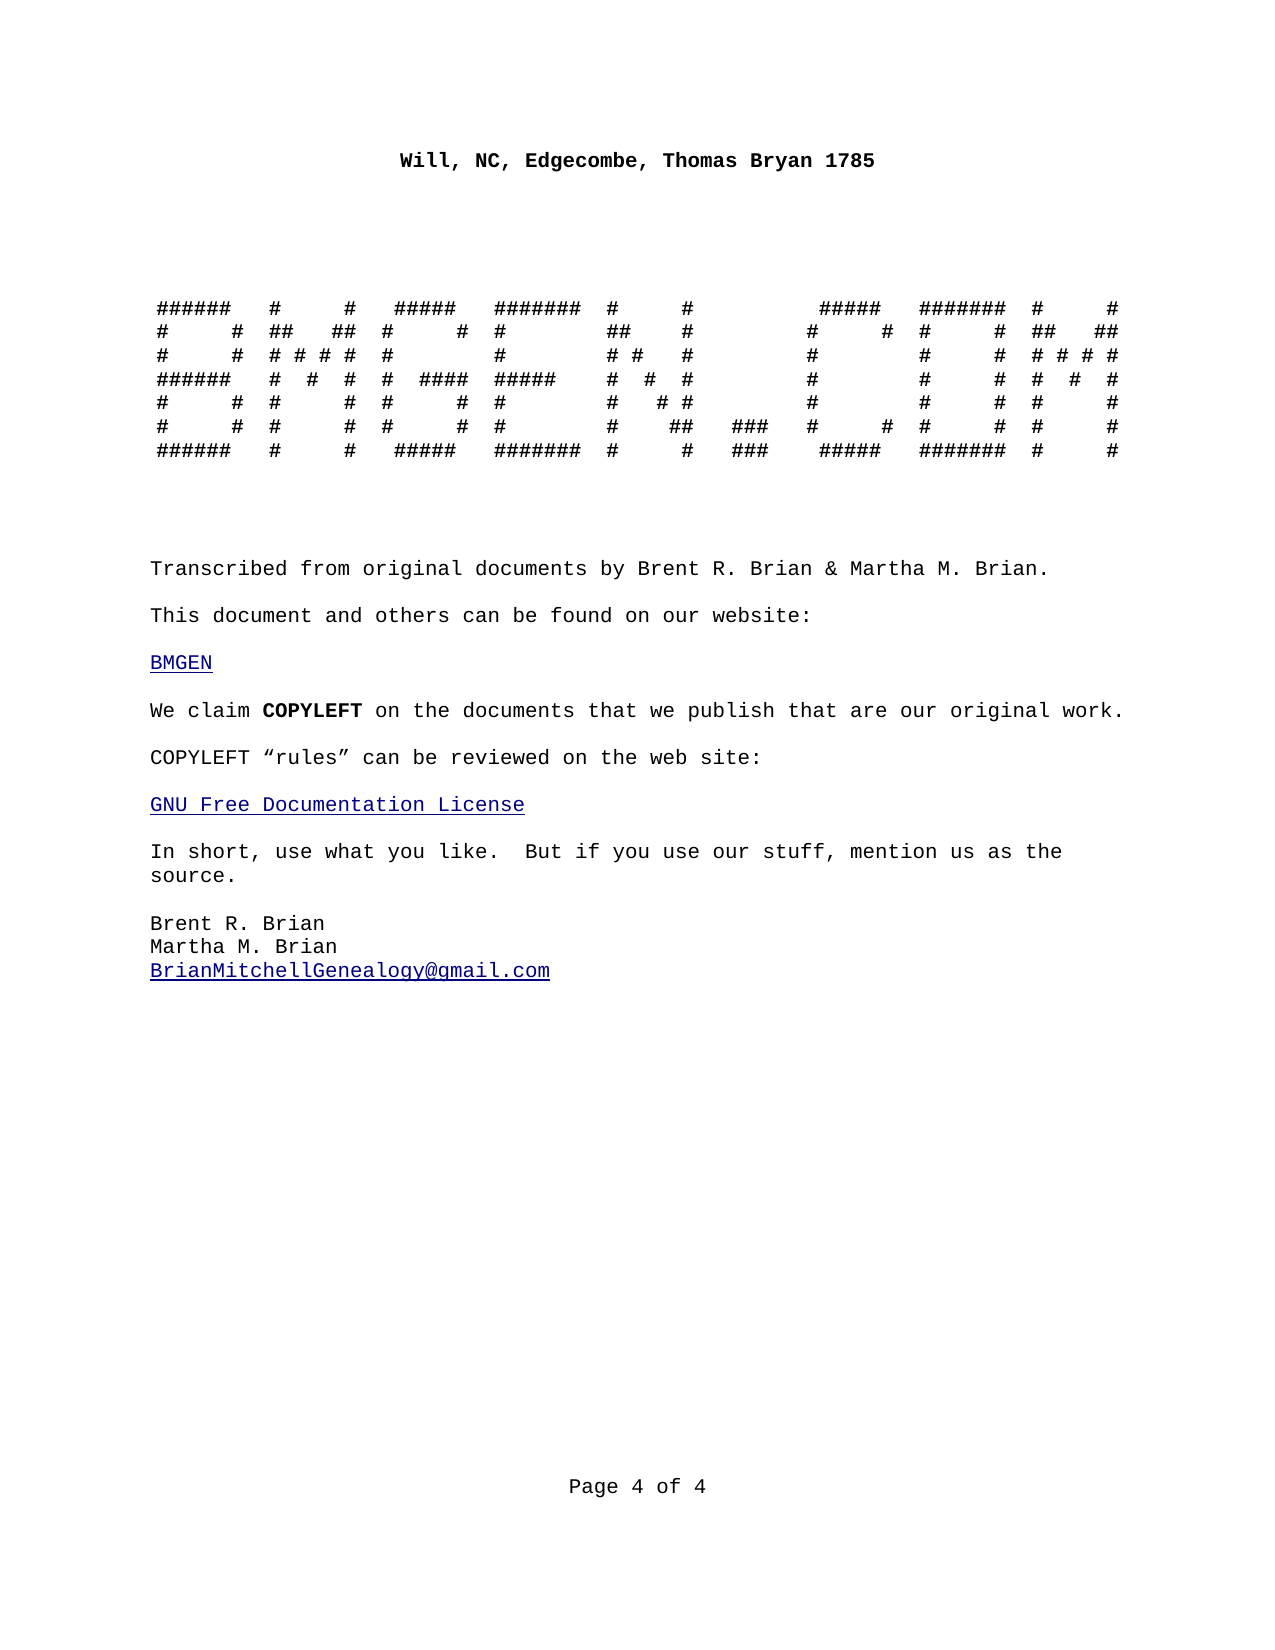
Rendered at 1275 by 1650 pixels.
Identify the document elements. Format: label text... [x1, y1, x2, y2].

text Brent R. Brian [150, 912, 1125, 936]
text ###### # # ##### ####### # # ### ##### ####### # # [150, 439, 1125, 463]
text COPYLEFT “rules” can be reviewed on the web site: [150, 747, 1125, 771]
text # # ## ## # # # ## # # # # # ## ## [150, 321, 1125, 345]
text GNU Free Documentation License [150, 794, 1125, 818]
text ###### # # # # #### ##### # # # # # # # # # [150, 369, 1125, 392]
text We claim COPYLEFT on the documents that we publish that are our original work. [150, 700, 1125, 723]
text ###### # # ##### ####### # # ##### ####### # # [150, 298, 1125, 321]
text BrianMitchellGenealogy@gmail.com [150, 960, 1125, 983]
text # # # # # # # # ## ### # # # # # # [150, 416, 1125, 439]
text # # # # # # # # # # # # # # # # # # [150, 345, 1125, 369]
text In short, use what you like. But if you use our stuff, mention us as the source. [150, 842, 1125, 889]
text Martha M. Brian [150, 936, 1125, 960]
text Transcribed from original documents by Brent R. Brian & Martha M. Brian. [150, 558, 1125, 581]
text # # # # # # # # # # # # # # # [150, 392, 1125, 416]
text This document and others can be found on our website: [150, 605, 1125, 629]
text BMGEN [150, 652, 1125, 676]
